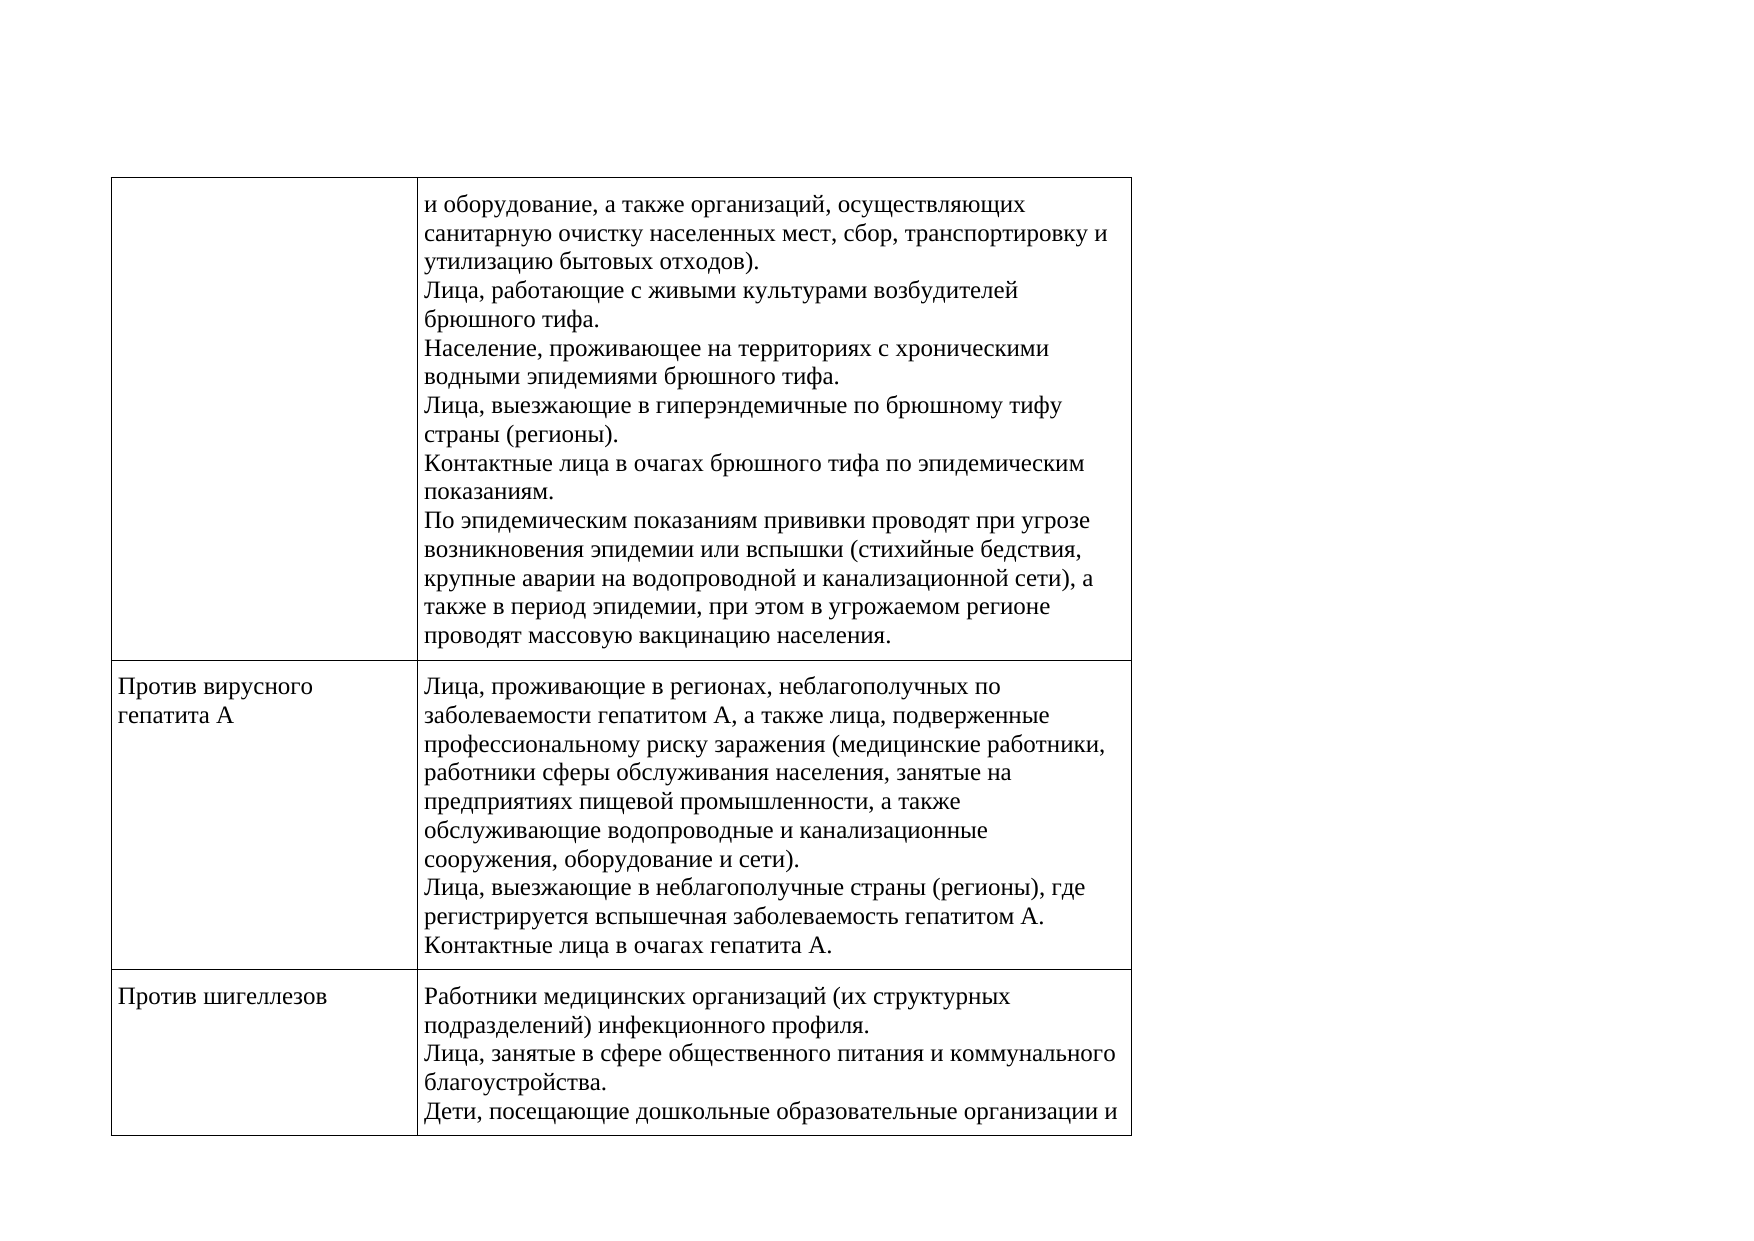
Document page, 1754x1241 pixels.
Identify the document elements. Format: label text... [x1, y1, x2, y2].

table_cell Лица, проживающие в регионах, неблагополучных по заболеваемости гепатитом A, а также лица, подверженные профессиональному риску заражения (медицинские работники, работники сферы обслуживания населения, занятые на предприятиях пищевой промышленности, а также обслуживающие водопроводные и канализационные сооружения, оборудование и сети). Лица, выезжающие в неблагополучные страны (регионы), где регистрируется вспышечная заболеваемость гепатитом A. Контактные лица в очагах гепатита A. [418, 661, 1131, 969]
table_cell Против шигеллезов [112, 970, 417, 1135]
table_cell Работники медицинских организаций (их структурных подразделений) инфекционного профиля. Лица, занятые в сфере общественного питания и коммунального благоустройства. Дети, посещающие дошкольные образовательные организации и [418, 970, 1131, 1135]
table_cell [112, 178, 417, 659]
table_cell и оборудование, а также организаций, осуществляющих санитарную очистку населенных мест, сбор, транспортировку и утилизацию бытовых отходов). Лица, работающие с живыми культурами возбудителей брюшного тифа. Население, проживающее на территориях с хроническими водными эпидемиями брюшного тифа. Лица, выезжающие в гиперэндемичные по брюшному тифу страны (регионы). Контактные лица в очагах брюшного тифа по эпидемическим показаниям. По эпидемическим показаниям прививки проводят при угрозе возникновения эпидемии или вспышки (стихийные бедствия, крупные аварии на водопроводной и канализационной сети), а также в период эпидемии, при этом в угрожаемом регионе проводят массовую вакцинацию населения. [418, 178, 1131, 659]
table_cell Против вирусного гепатита A [112, 661, 417, 969]
